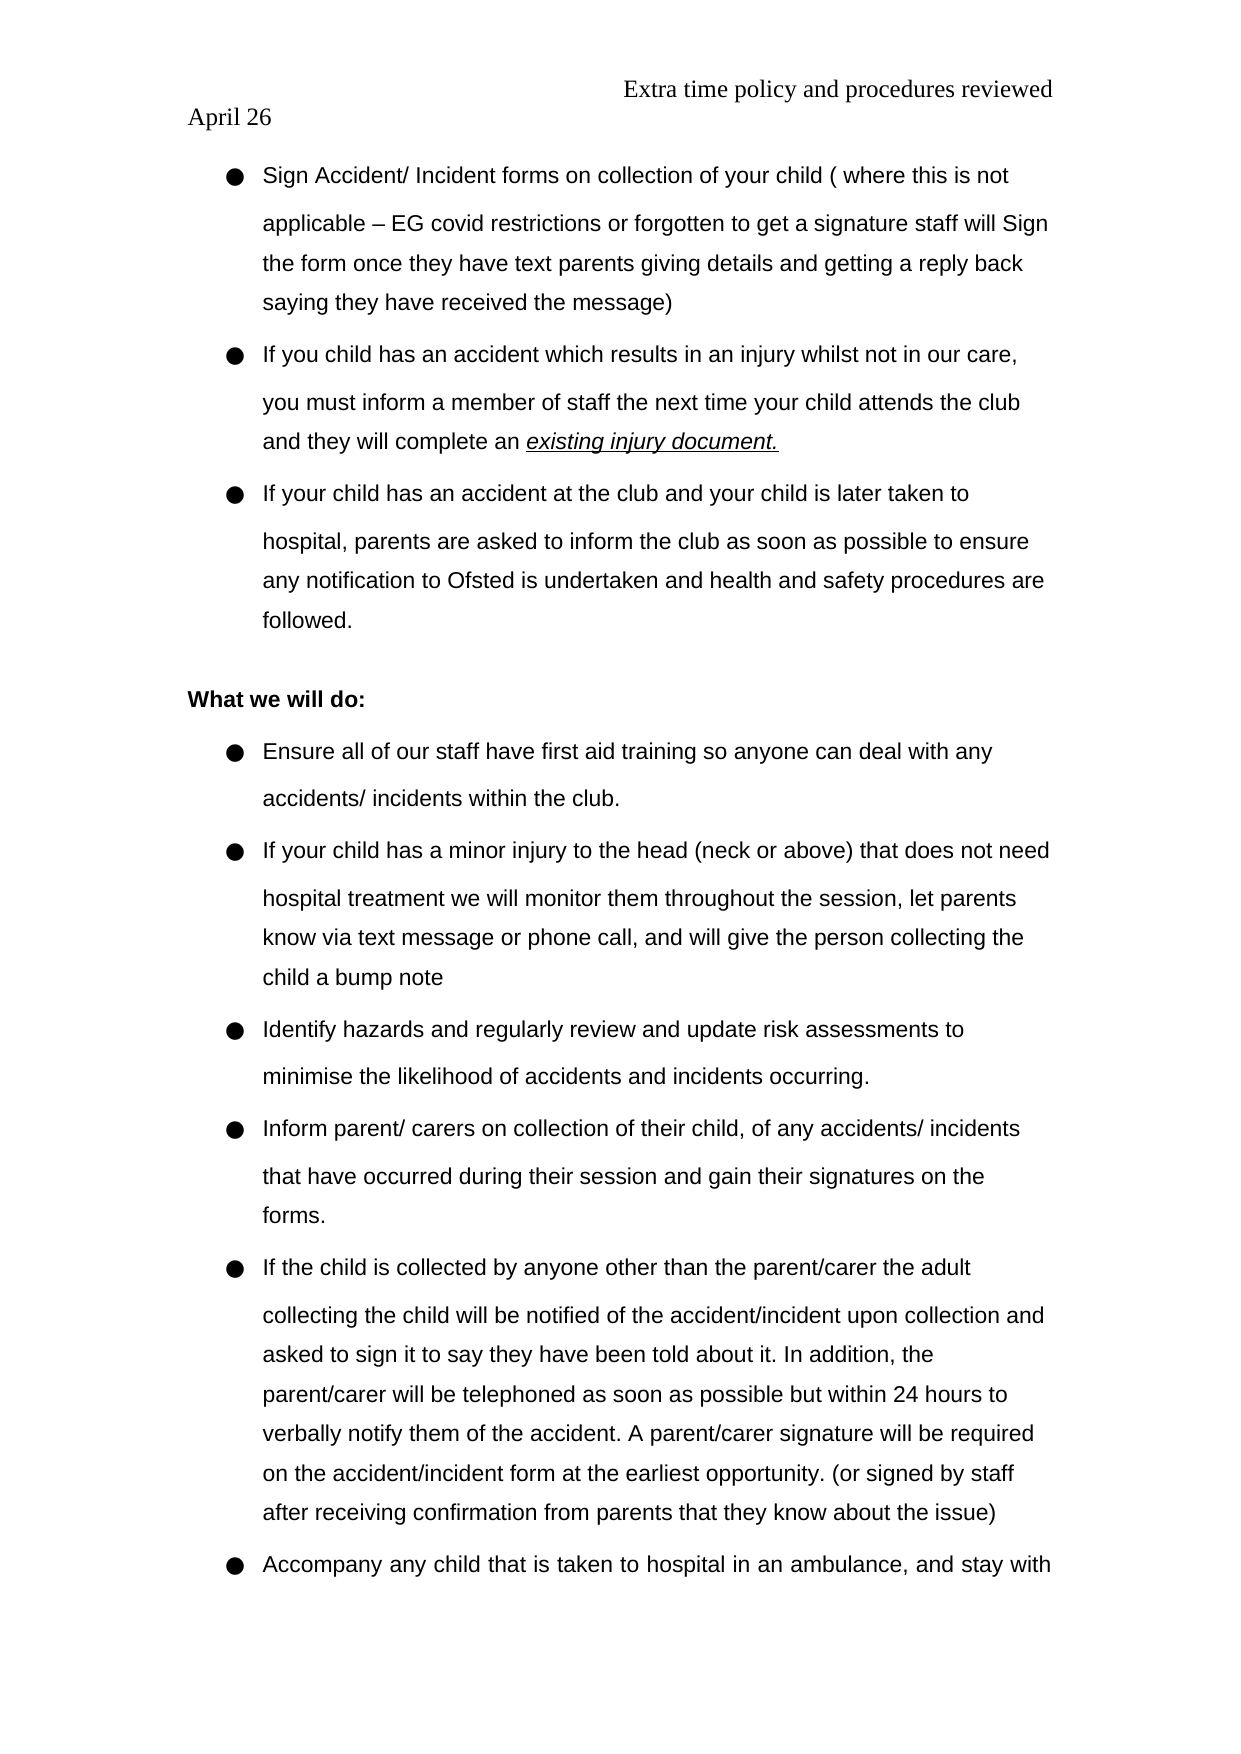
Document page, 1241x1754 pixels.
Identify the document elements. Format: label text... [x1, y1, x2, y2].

list If your child has a minor injury to the head (neck or above) that does not need hospital treatment we will monitor them throughout the session, let parents know via text message or phone call, and will give the person collecting the child a bump note [225, 825, 1053, 990]
list If the child is collected by anyone other than the parent/carer the adult collecting the child will be notified of the accident/incident upon collection and asked to sign it to say they have been told about it. In addition, the parent/carer will be telephoned as soon as possible but within 24 hours to verbally notify them of the accident. A parent/carer signature will be required on the accident/incident form at the earliest opportunity. (or signed by staff after receiving confirmation from parents that they know about the issue) [225, 1242, 1053, 1526]
list Accompany any child that is taken to hospital in an ambulance, and stay with [225, 1539, 1053, 1586]
list Identify hazards and regularly review and update risk assessments to minimise the likelihood of accidents and incidents occurring. [225, 1003, 1053, 1090]
list If you child has an accident which results in an injury whilst not in our care, you must inform a member of staff the next time your child attends the club and they will complete an existing injury document. [225, 328, 1053, 454]
list Sign Accident/ Incident forms on collection of your child ( where this is not applicable – EG covid restrictions or forgotten to get a signature staff will Sign the form once they have text parents giving details and getting a reply back saying they have received the message) [225, 150, 1053, 315]
list If your child has an accident at the club and your child is later taken to hospital, parents are asked to inform the club as soon as possible to ensure any notification to Ofsted is undertaken and health and safety procedures are followed. [225, 468, 1053, 633]
text What we will do: [187, 686, 1053, 712]
list Inform parent/ carers on collection of their child, of any accidents/ incidents that have occurred during their session and gain their signatures on the forms. [225, 1103, 1053, 1229]
list Ensure all of our staff have first aid training so anyone can deal with any accidents/ incidents within the club. [225, 725, 1053, 812]
